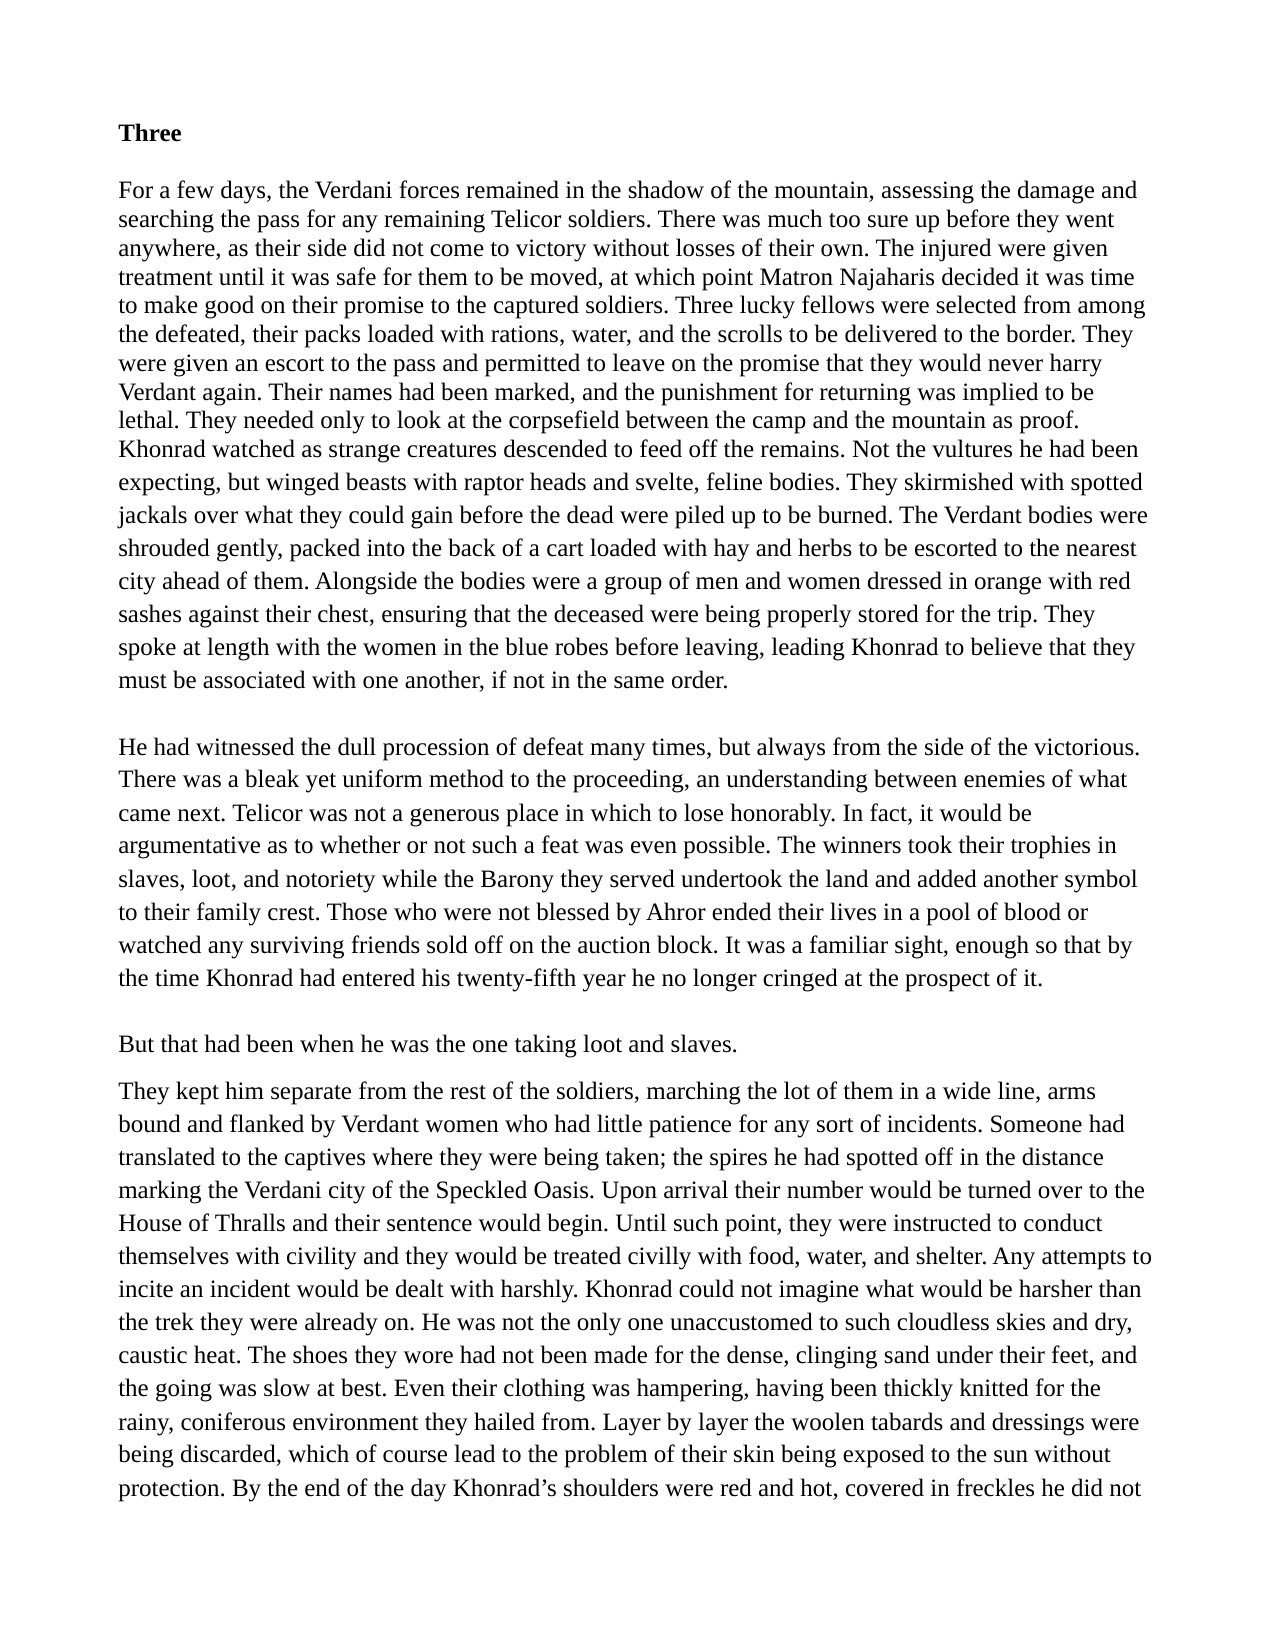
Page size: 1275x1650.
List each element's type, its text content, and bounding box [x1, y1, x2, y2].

text Khonrad watched as strange creatures descended to feed off the remains. Not the vultures he had been expecting, but winged beasts with raptor heads and svelte, feline bodies. They skirmished with spotted jackals over what they could gain before the dead were piled up to be burned. The Verdant bodies were shrouded gently, packed into the back of a cart loaded with hay and herbs to be escorted to the nearest city ahead of them. Alongside the bodies were a group of men and women dressed in orange with red sashes against their chest, ensuring that the deceased were being properly stored for the trip. They spoke at length with the women in the blue robes before leaving, leading Khonrad to believe that they must be associated with one another, if not in the same order. He had witnessed the dull procession of defeat many times, but always from the side of the victorious. There was a bleak yet uniform method to the proceeding, an understanding between enemies of what came next. Telicor was not a generous place in which to lose honorably. In fact, it would be argumentative as to whether or not such a feat was even possible. The winners took their trophies in slaves, loot, and notoriety while the Barony they served undertook the land and added another symbol to their family crest. Those who were not blessed by Ahror ended their lives in a pool of blood or watched any surviving friends sold off on the auction block. It was a familiar sight, enough so that by the time Khonrad had entered his twenty-fifth year he no longer cringed at the prospect of it. But that had been when he was the one taking loot and slaves. [118, 434, 1157, 1057]
text Three [118, 118, 1157, 147]
text They kept him separate from the rest of the soldiers, marching the lot of them in a wide line, arms bound and flanked by Verdant women who had little patience for any sort of incidents. Someone had translated to the captives where they were being taken; the spires he had spotted off in the distance marking the Verdani city of the Speckled Oasis. Upon arrival their number would be turned over to the House of Thralls and their sentence would begin. Until such point, they were instructed to conduct themselves with civility and they would be treated civilly with food, water, and shelter. Any attempts to incite an incident would be dealt with harshly. Khonrad could not imagine what would be harsher than the trek they were already on. He was not the only one unaccustomed to such cloudless skies and dry, caustic heat. The shoes they wore had not been made for the dense, clinging sand under their feet, and the going was slow at best. Even their clothing was hampering, having been thickly knitted for the rainy, coniferous environment they hailed from. Layer by layer the woolen tabards and dressings were being discarded, which of course lead to the problem of their skin being exposed to the sun without protection. By the end of the day Khonrad’s shoulders were red and hot, covered in freckles he did not [118, 1076, 1157, 1501]
text For a few days, the Verdani forces remained in the shadow of the mountain, assessing the damage and searching the pass for any remaining Telicor soldiers. There was much too sure up before they went anywhere, as their side did not come to victory without losses of their own. The injured were given treatment until it was safe for them to be moved, at which point Matron Najaharis decided it was time to make good on their promise to the captured soldiers. Three lucky fellows were selected from among the defeated, their packs loaded with rations, water, and the scrolls to be delivered to the border. They were given an escort to the pass and permitted to leave on the promise that they would never harry Verdant again. Their names had been marked, and the punishment for returning was implied to be lethal. They needed only to look at the corpsefield between the camp and the mountain as proof. [118, 147, 1157, 434]
